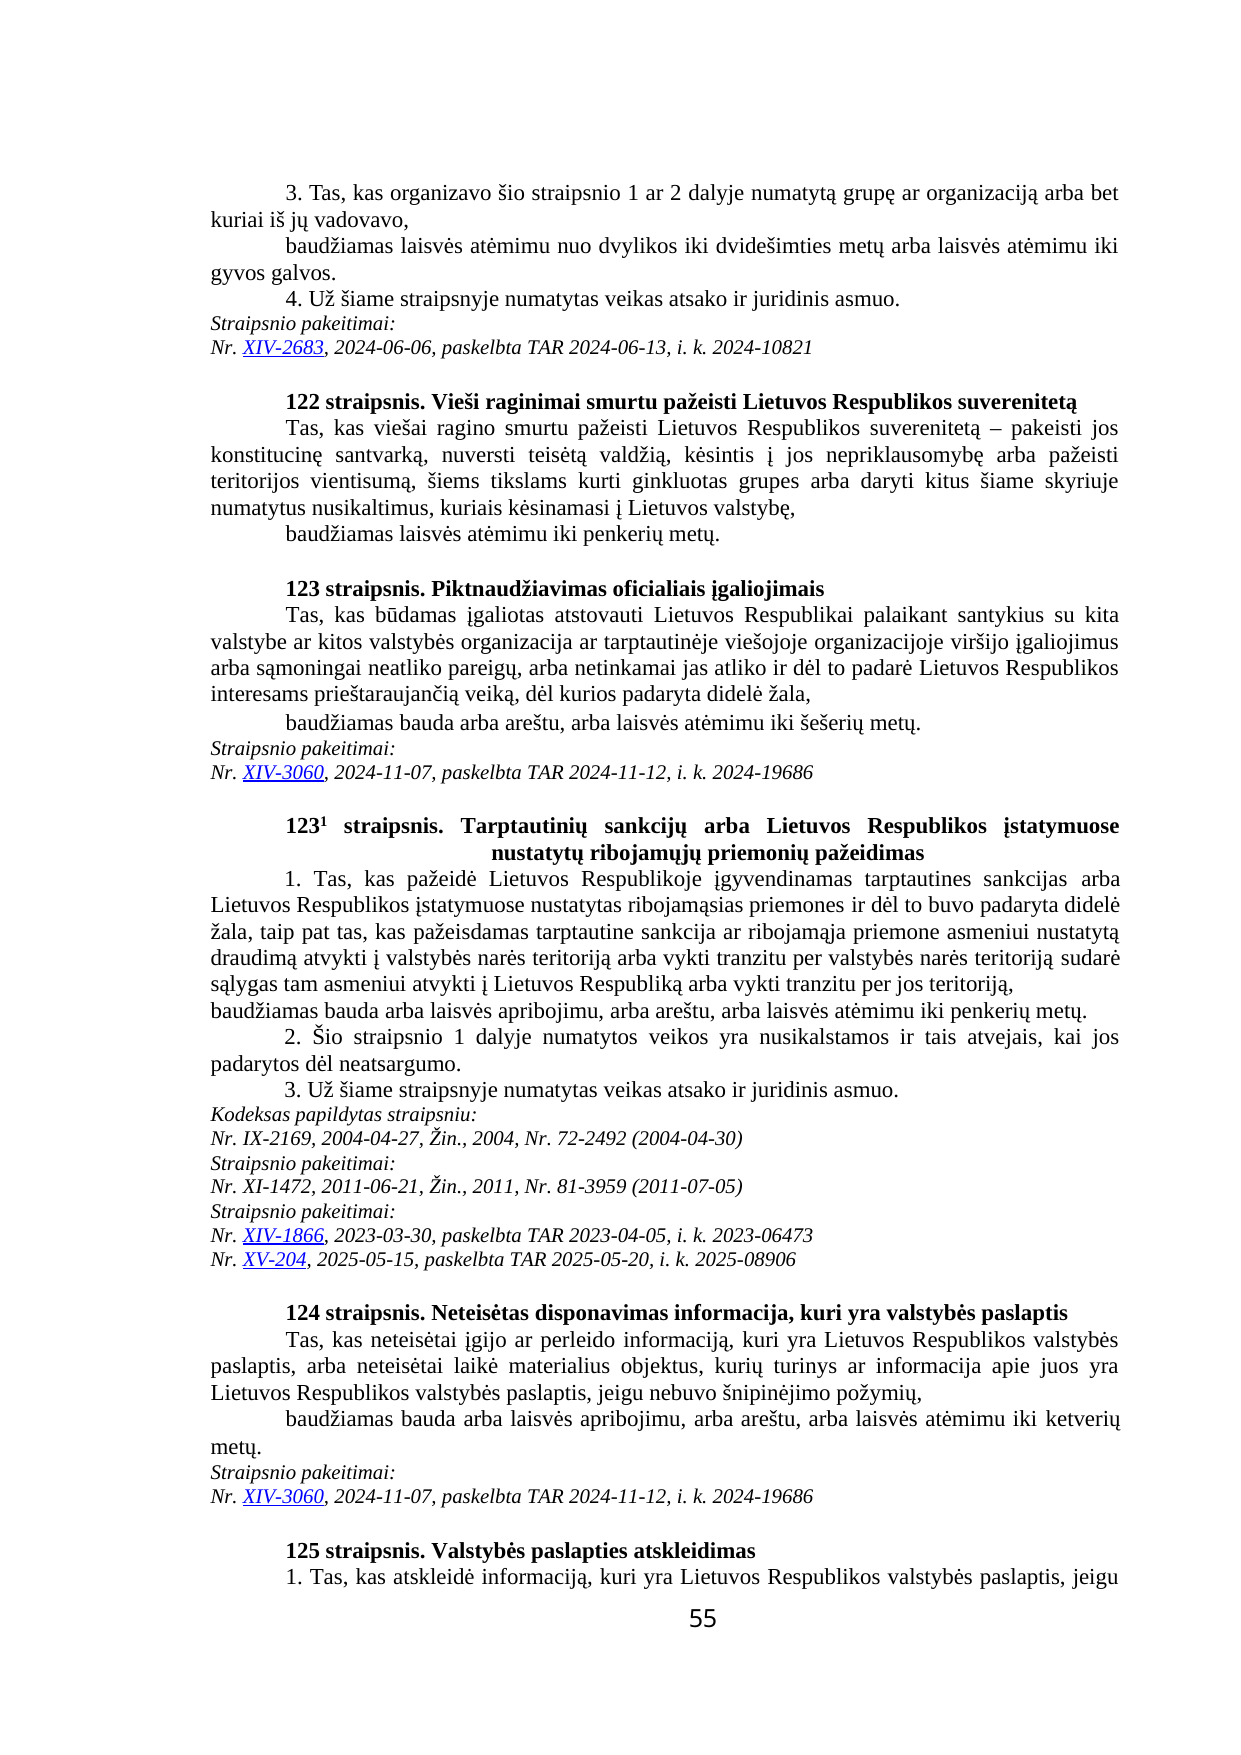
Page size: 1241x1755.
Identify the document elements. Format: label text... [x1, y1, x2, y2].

text Tas, kas viešai ragino smurtu pažeisti Lietuvos Respublikos suverenitetą – pakeisti jos konstitucinę santvarką, nuversti teisėtą valdžią, kėsintis į jos nepriklausomybę arba pažeisti teritorijos vientisumą, šiems tikslams kurti ginkluotas grupes arba daryti kitus šiame skyriuje numatytus nusikaltimus, kuriais kėsinamasi į Lietuvos valstybę, [210, 414, 1120, 520]
text 1. Tas, kas pažeidė Lietuvos Respublikoje įgyvendinamas tarptautines sankcijas arba Lietuvos Respublikos įstatymuose nustatytas ribojamąsias priemones ir dėl to buvo padaryta didelė žala, taip pat tas, kas pažeisdamas tarptautine sankcija ar ribojamąja priemone asmeniui nustatytą draudimą atvykti į valstybės narės teritoriją arba vykti tranzitu per valstybės narės teritoriją sudarė sąlygas tam asmeniui atvykti į Lietuvos Respubliką arba vykti tranzitu per jos teritoriją, [210, 865, 1120, 997]
text 125 straipsnis. Valstybės paslapties atskleidimas [210, 1537, 1120, 1563]
text Nr. XI-1472, 2011-06-21, Žin., 2011, Nr. 81-3959 (2011-07-05) [210, 1174, 1120, 1198]
text Nr. IX-2169, 2004-04-27, Žin., 2004, Nr. 72-2492 (2004-04-30) [210, 1126, 1120, 1150]
text 1. Tas, kas atskleidė informaciją, kuri yra Lietuvos Respublikos valstybės paslaptis, jeigu [210, 1563, 1120, 1589]
text Straipsnio pakeitimai: [210, 1460, 1120, 1484]
text baudžiamas laisvės atėmimu iki penkerių metų. [210, 520, 1120, 546]
text 1231 straipsnis. Tarptautinių sankcijų arba Lietuvos Respublikos įstatymuose nustatytų ribojamųjų priemonių pažeidimas [285, 812, 1120, 865]
text Nr. XIV-3060, 2024-11-07, paskelbta TAR 2024-11-12, i. k. 2024-19686 [210, 1484, 1120, 1508]
text Straipsnio pakeitimai: [210, 1198, 1120, 1223]
text Kodeksas papildytas straipsniu: [210, 1102, 1120, 1126]
text 4. Už šiame straipsnyje numatytas veikas atsako ir juridinis asmuo. [210, 285, 1120, 311]
text Tas, kas neteisėtai įgijo ar perleido informaciją, kuri yra Lietuvos Respublikos valstybės paslaptis, arba neteisėtai laikė materialius objektus, kurių turinys ar informacija apie juos yra Lietuvos Respublikos valstybės paslaptis, jeigu nebuvo šnipinėjimo požymių, [210, 1326, 1120, 1405]
text Straipsnio pakeitimai: [210, 1150, 1120, 1174]
text baudžiamas bauda arba areštu, arba laisvės atėmimu iki šešerių metų. [210, 707, 1120, 736]
text 124 straipsnis. Neteisėtas disponavimas informacija, kuri yra valstybės paslaptis [210, 1299, 1120, 1326]
text 3. Už šiame straipsnyje numatytas veikas atsako ir juridinis asmuo. [210, 1076, 1120, 1102]
text Nr. XIV-1866, 2023-03-30, paskelbta TAR 2023-04-05, i. k. 2023-06473 [210, 1223, 1120, 1247]
text Nr. XIV-2683, 2024-06-06, paskelbta TAR 2024-06-13, i. k. 2024-10821 [210, 335, 1120, 359]
text Nr. XIV-3060, 2024-11-07, paskelbta TAR 2024-11-12, i. k. 2024-19686 [210, 759, 1120, 784]
text 3. Tas, kas organizavo šio straipsnio 1 ar 2 dalyje numatytą grupę ar organizaciją arba bet kuriai iš jų vadovavo, [210, 179, 1120, 232]
text baudžiamas bauda arba laisvės apribojimu, arba areštu, arba laisvės atėmimu iki ketverių metų. [210, 1405, 1120, 1460]
text Straipsnio pakeitimai: [210, 311, 1120, 335]
text 122 straipsnis. Vieši raginimai smurtu pažeisti Lietuvos Respublikos suverenitetą [285, 388, 1120, 414]
text baudžiamas bauda arba laisvės apribojimu, arba areštu, arba laisvės atėmimu iki penkerių metų. [210, 997, 1120, 1023]
text Straipsnio pakeitimai: [210, 736, 1120, 759]
text Nr. XV-204, 2025-05-15, paskelbta TAR 2025-05-20, i. k. 2025-08906 [210, 1247, 1120, 1271]
text baudžiamas laisvės atėmimu nuo dvylikos iki dvidešimties metų arba laisvės atėmimu iki gyvos galvos. [210, 232, 1120, 285]
text Tas, kas būdamas įgaliotas atstovauti Lietuvos Respublikai palaikant santykius su kita valstybe ar kitos valstybės organizacija ar tarptautinėje viešojoje organizacijoje viršijo įgaliojimus arba sąmoningai neatliko pareigų, arba netinkamai jas atliko ir dėl to padarė Lietuvos Respublikos interesams prieštaraujančią veiką, dėl kurios padaryta didelė žala, [210, 601, 1120, 707]
text 123 straipsnis. Piktnaudžiavimas oficialiais įgaliojimais [210, 575, 1120, 601]
text 2. Šio straipsnio 1 dalyje numatytos veikos yra nusikalstamos ir tais atvejais, kai jos padarytos dėl neatsargumo. [210, 1023, 1120, 1076]
